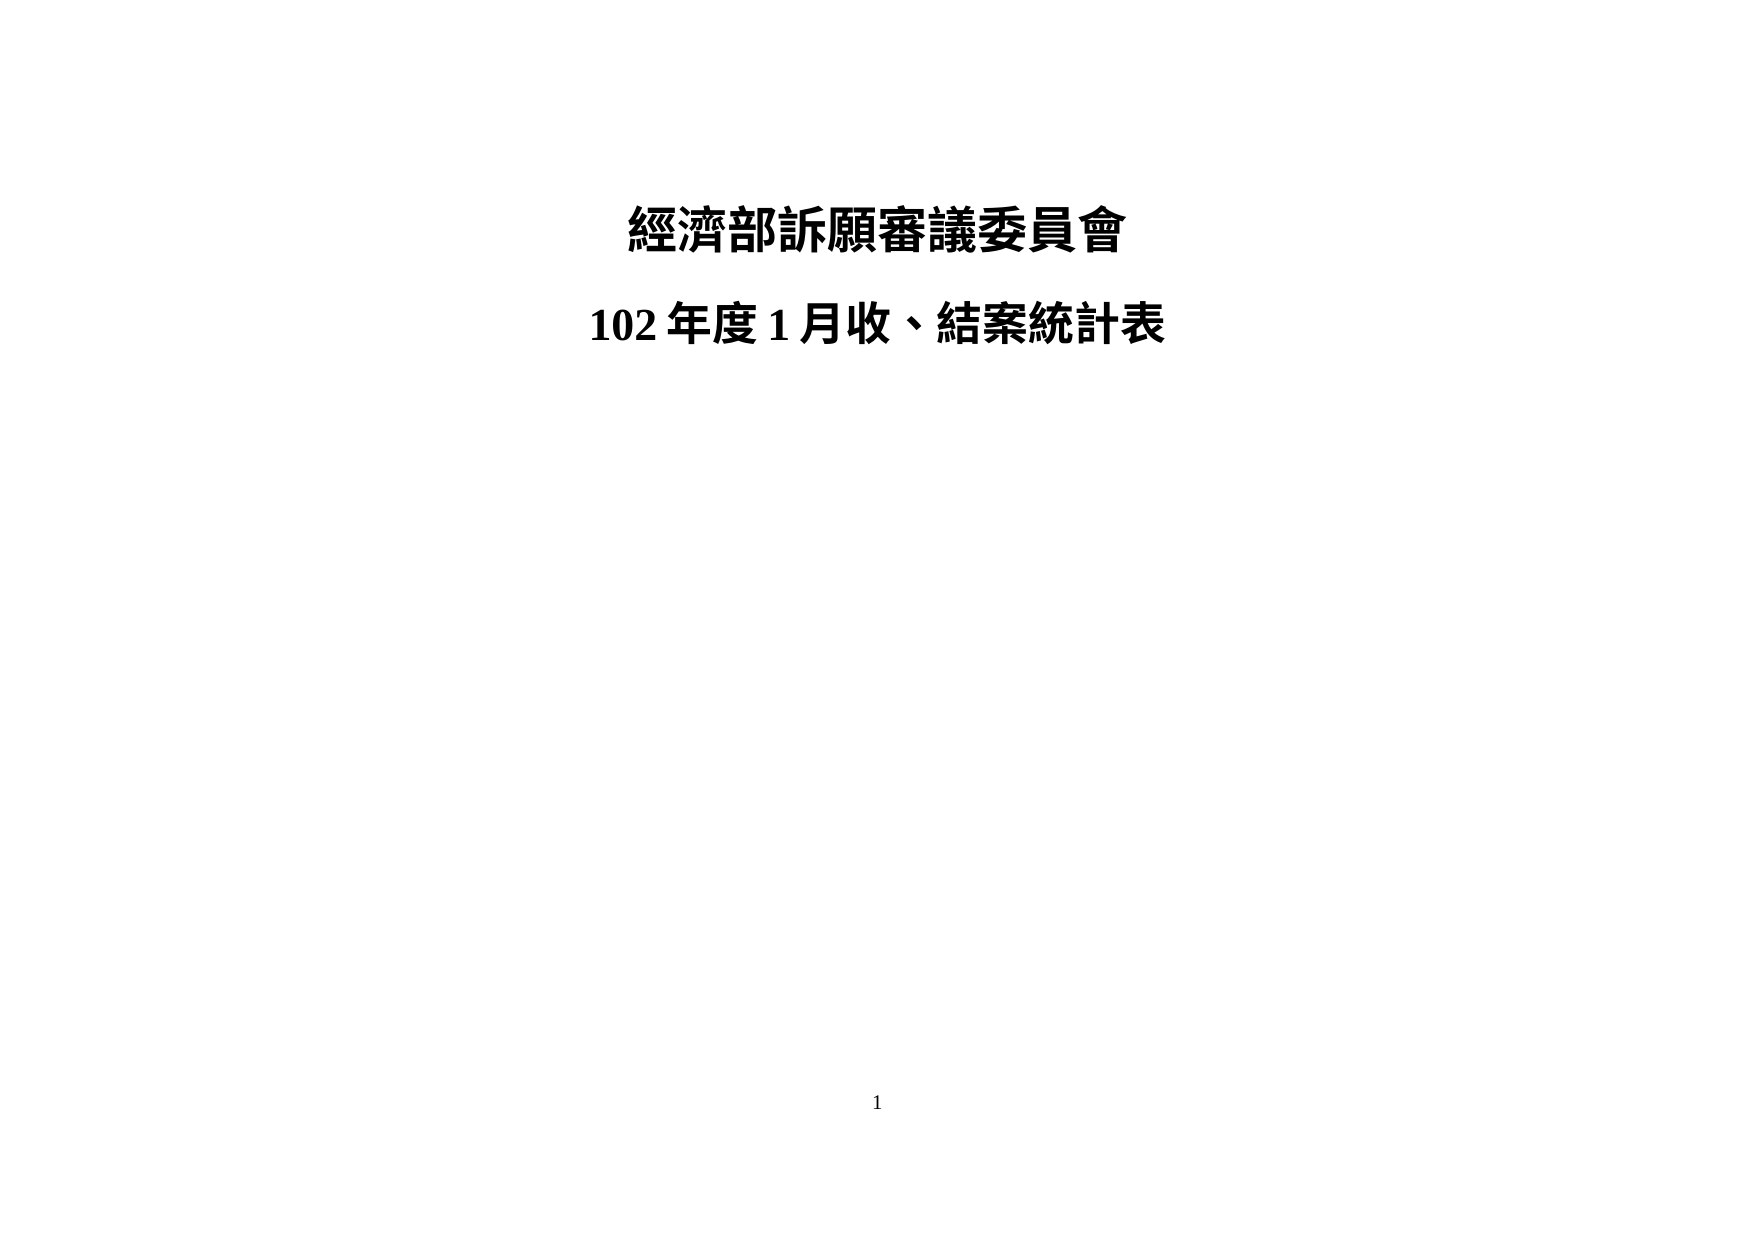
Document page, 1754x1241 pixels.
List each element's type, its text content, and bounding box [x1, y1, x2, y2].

text 經濟部訴願審議委員會 [150, 189, 1604, 264]
text 102年度1月收、結案統計表 [150, 283, 1604, 358]
